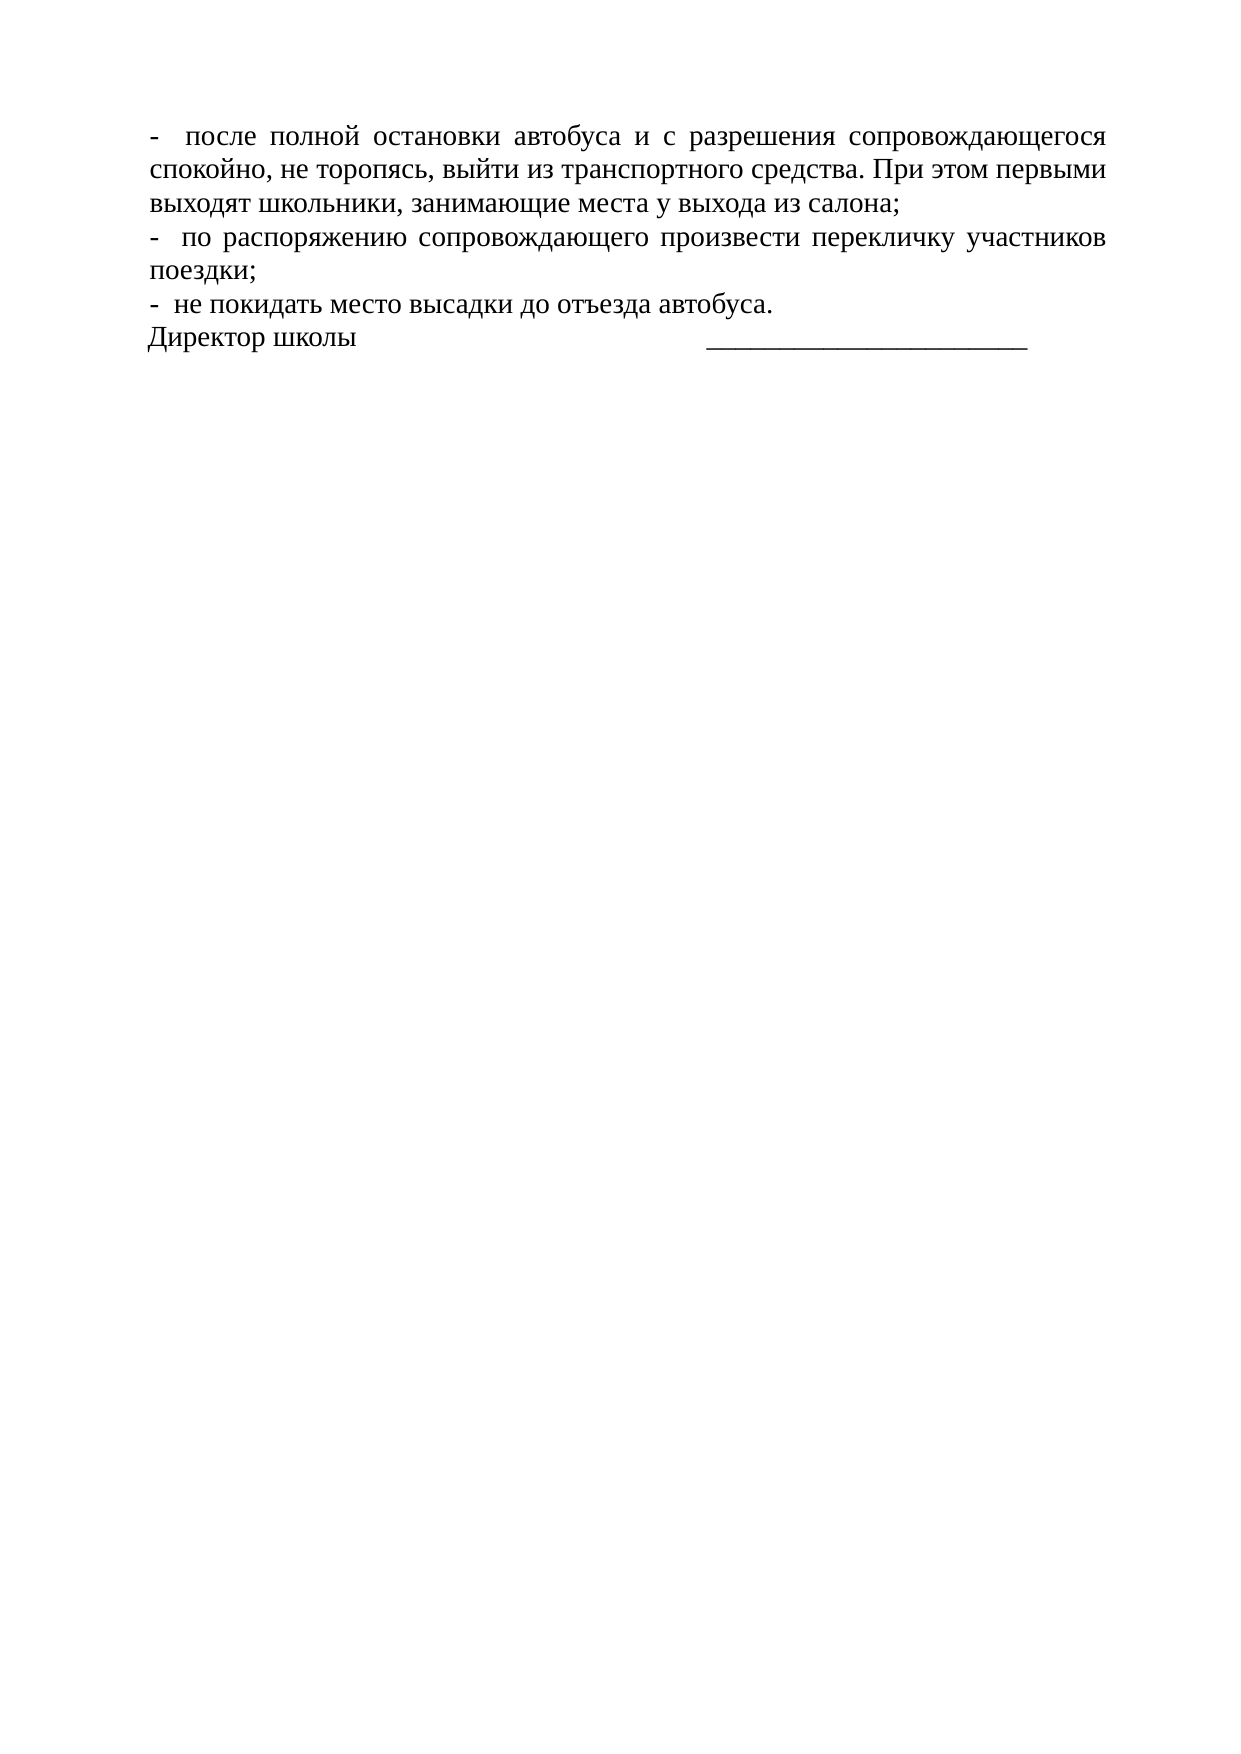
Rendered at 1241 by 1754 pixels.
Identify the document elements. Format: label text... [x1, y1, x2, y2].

text - не покидать место высадки до отъезда автобуса. [149, 286, 1107, 319]
text - после полной остановки автобуса и с разрешения сопровождающегося спокойно, не торопясь, выйти из транспортного средства. При этом первыми выходят школьники, занимающие места у выхода из салона; [149, 118, 1107, 219]
text - по распоряжению сопровождающего произвести перекличку участников поездки; [149, 219, 1107, 286]
text Директор школы ______________________ [118, 319, 1107, 353]
